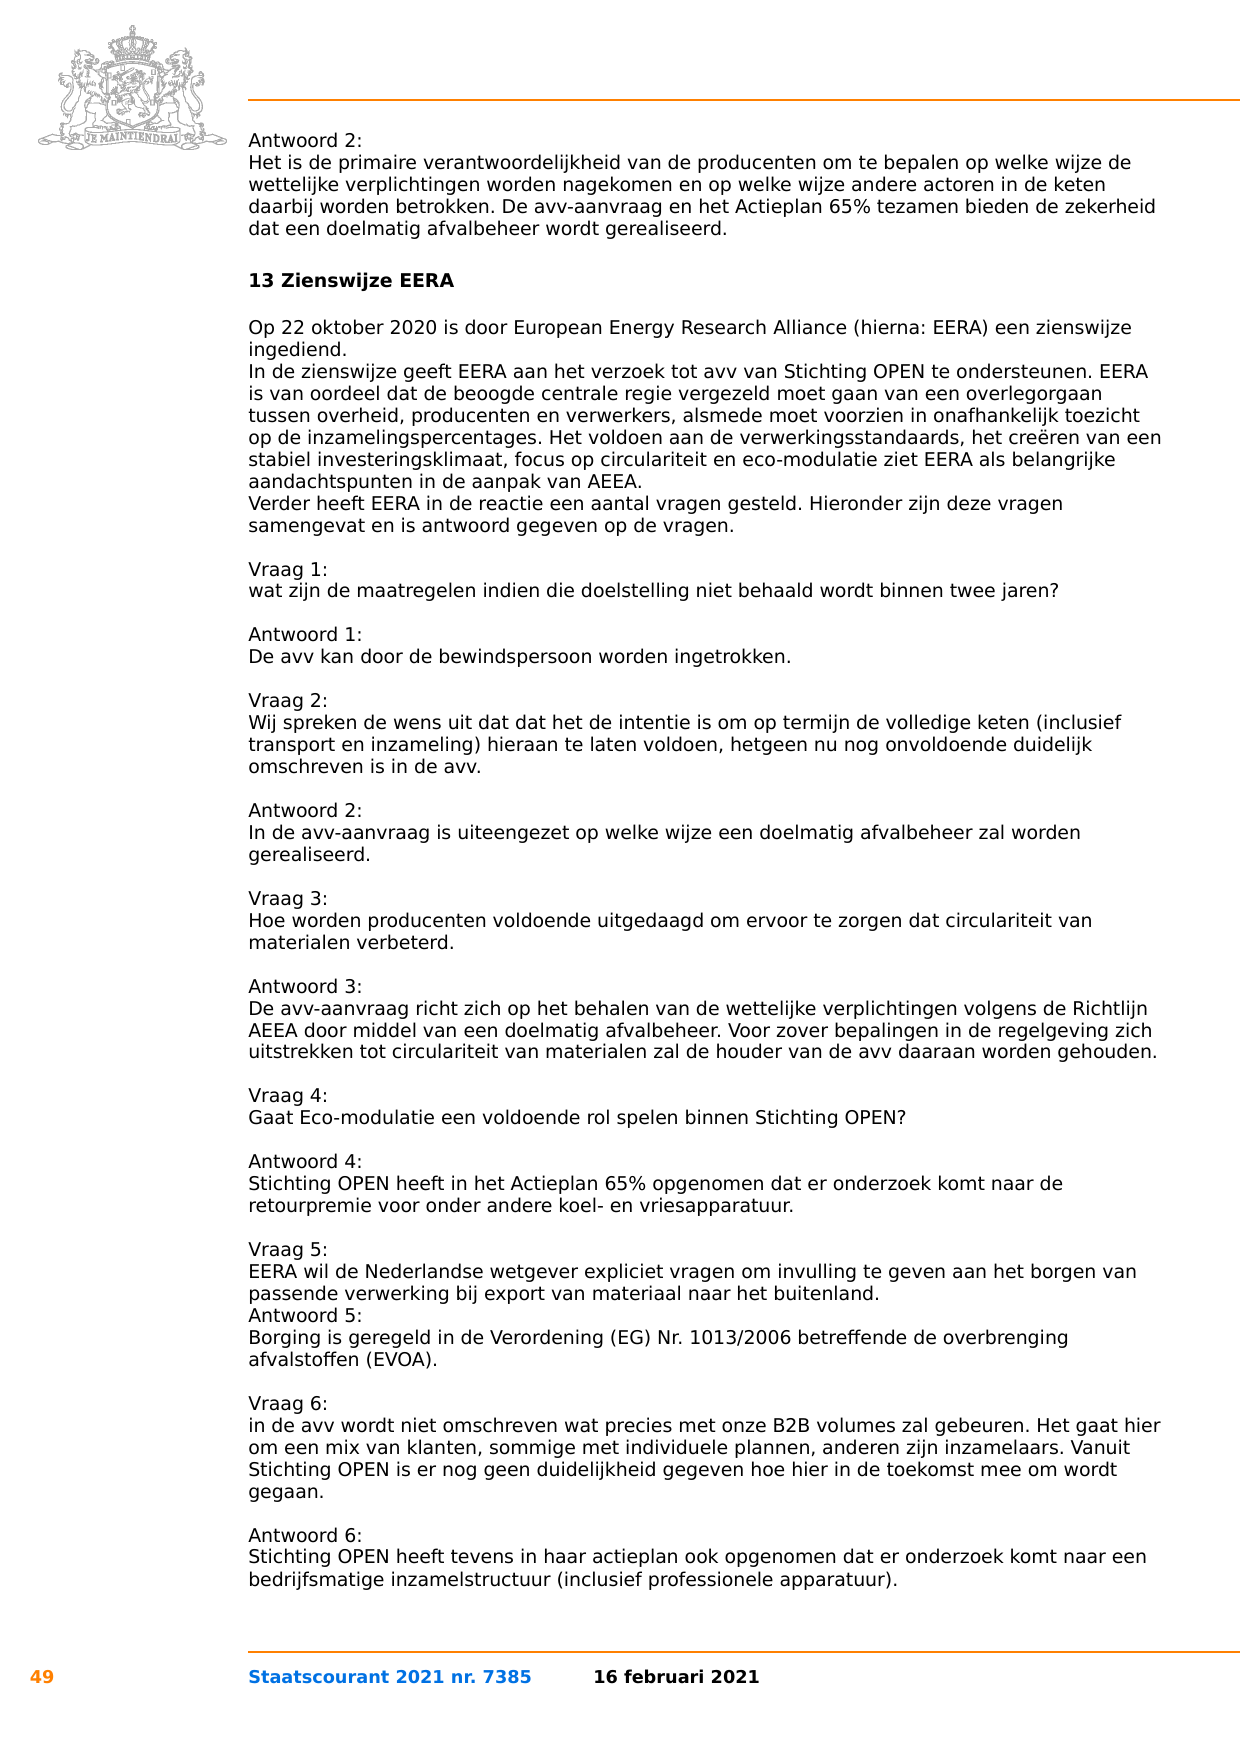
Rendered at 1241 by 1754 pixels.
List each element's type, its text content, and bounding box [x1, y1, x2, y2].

text Wij spreken de wens uit dat dat het de intentie is om op termijn de volledige keten (inclusief transport en inzameling) hieraan te laten voldoen, hetgeen nu nog onvoldoende duidelijk omschreven is in de avv. [248, 712, 1163, 778]
text Antwoord 2: [248, 130, 1163, 152]
text De avv kan door de bewindspersoon worden ingetrokken. [248, 646, 1163, 668]
text Vraag 3: [248, 888, 1163, 910]
text Antwoord 6: [248, 1524, 1163, 1546]
subtitle 13 Zienswijze EERA [248, 270, 1163, 292]
text in de avv wordt niet omschreven wat precies met onze B2B volumes zal gebeuren. Het gaat hier om een mix van klanten, sommige met individuele plannen, anderen zijn inzamelaars. Vanuit Stichting OPEN is er nog geen duidelijkheid gegeven hoe hier in de toekomst mee om wordt gegaan. [248, 1415, 1163, 1503]
text Vraag 1: [248, 558, 1163, 580]
text wat zijn de maatregelen indien die doelstelling niet behaald wordt binnen twee jaren? [248, 580, 1163, 602]
text De avv-aanvraag richt zich op het behalen van de wettelijke verplichtingen volgens de Richtlijn AEEA door middel van een doelmatig afvalbeheer. Voor zover bepalingen in de regelgeving zich uitstrekken tot circulariteit van materialen zal de houder van de avv daaraan worden gehouden. [248, 997, 1163, 1063]
text In de zienswijze geeft EERA aan het verzoek tot avv van Stichting OPEN te ondersteunen. EERA is van oordeel dat de beoogde centrale regie vergezeld moet gaan van een overlegorgaan tussen overheid, producenten en verwerkers, alsmede moet voorzien in onafhankelijk toezicht op de inzamelingspercentages. Het voldoen aan de verwerkingsstandaards, het creëren van een stabiel investeringsklimaat, focus op circulariteit en eco-modulatie ziet EERA als belangrijke aandachtspunten in de aanpak van AEEA. [248, 361, 1163, 493]
text Antwoord 1: [248, 624, 1163, 646]
text Vraag 4: [248, 1085, 1163, 1107]
text Vraag 5: [248, 1239, 1163, 1261]
text Hoe worden producenten voldoende uitgedaagd om ervoor te zorgen dat circulariteit van materialen verbeterd. [248, 910, 1163, 954]
text Antwoord 2: [248, 800, 1163, 822]
text In de avv-aanvraag is uiteengezet op welke wijze een doelmatig afvalbeheer zal worden gerealiseerd. [248, 822, 1163, 866]
text Antwoord 5: [248, 1305, 1163, 1327]
text Verder heeft EERA in de reactie een aantal vragen gesteld. Hieronder zijn deze vragen samengevat en is antwoord gegeven op de vragen. [248, 493, 1163, 537]
text Gaat Eco-modulatie een voldoende rol spelen binnen Stichting OPEN? [248, 1107, 1163, 1129]
text Het is de primaire verantwoordelijkheid van de producenten om te bepalen op welke wijze de wettelijke verplichtingen worden nagekomen en op welke wijze andere actoren in de keten daarbij worden betrokken. De avv-aanvraag en het Actieplan 65% tezamen bieden de zekerheid dat een doelmatig afvalbeheer wordt gerealiseerd. [248, 152, 1163, 240]
text Stichting OPEN heeft in het Actieplan 65% opgenomen dat er onderzoek komt naar de retourpremie voor onder andere koel- en vriesapparatuur. [248, 1173, 1163, 1217]
picture [38, 25, 227, 150]
text Vraag 6: [248, 1393, 1163, 1415]
text EERA wil de Nederlandse wetgever expliciet vragen om invulling te geven aan het borgen van passende verwerking bij export van materiaal naar het buitenland. [248, 1261, 1163, 1305]
text Op 22 oktober 2020 is door European Energy Research Alliance (hierna: EERA) een zienswijze ingediend. [248, 317, 1163, 361]
text Vraag 2: [248, 690, 1163, 712]
text Borging is geregeld in de Verordening (EG) Nr. 1013/2006 betreffende de overbrenging afvalstoffen (EVOA). [248, 1327, 1163, 1371]
text Stichting OPEN heeft tevens in haar actieplan ook opgenomen dat er onderzoek komt naar een bedrijfsmatige inzamelstructuur (inclusief professionele apparatuur). [248, 1546, 1163, 1590]
text Antwoord 4: [248, 1151, 1163, 1173]
text Antwoord 3: [248, 976, 1163, 997]
